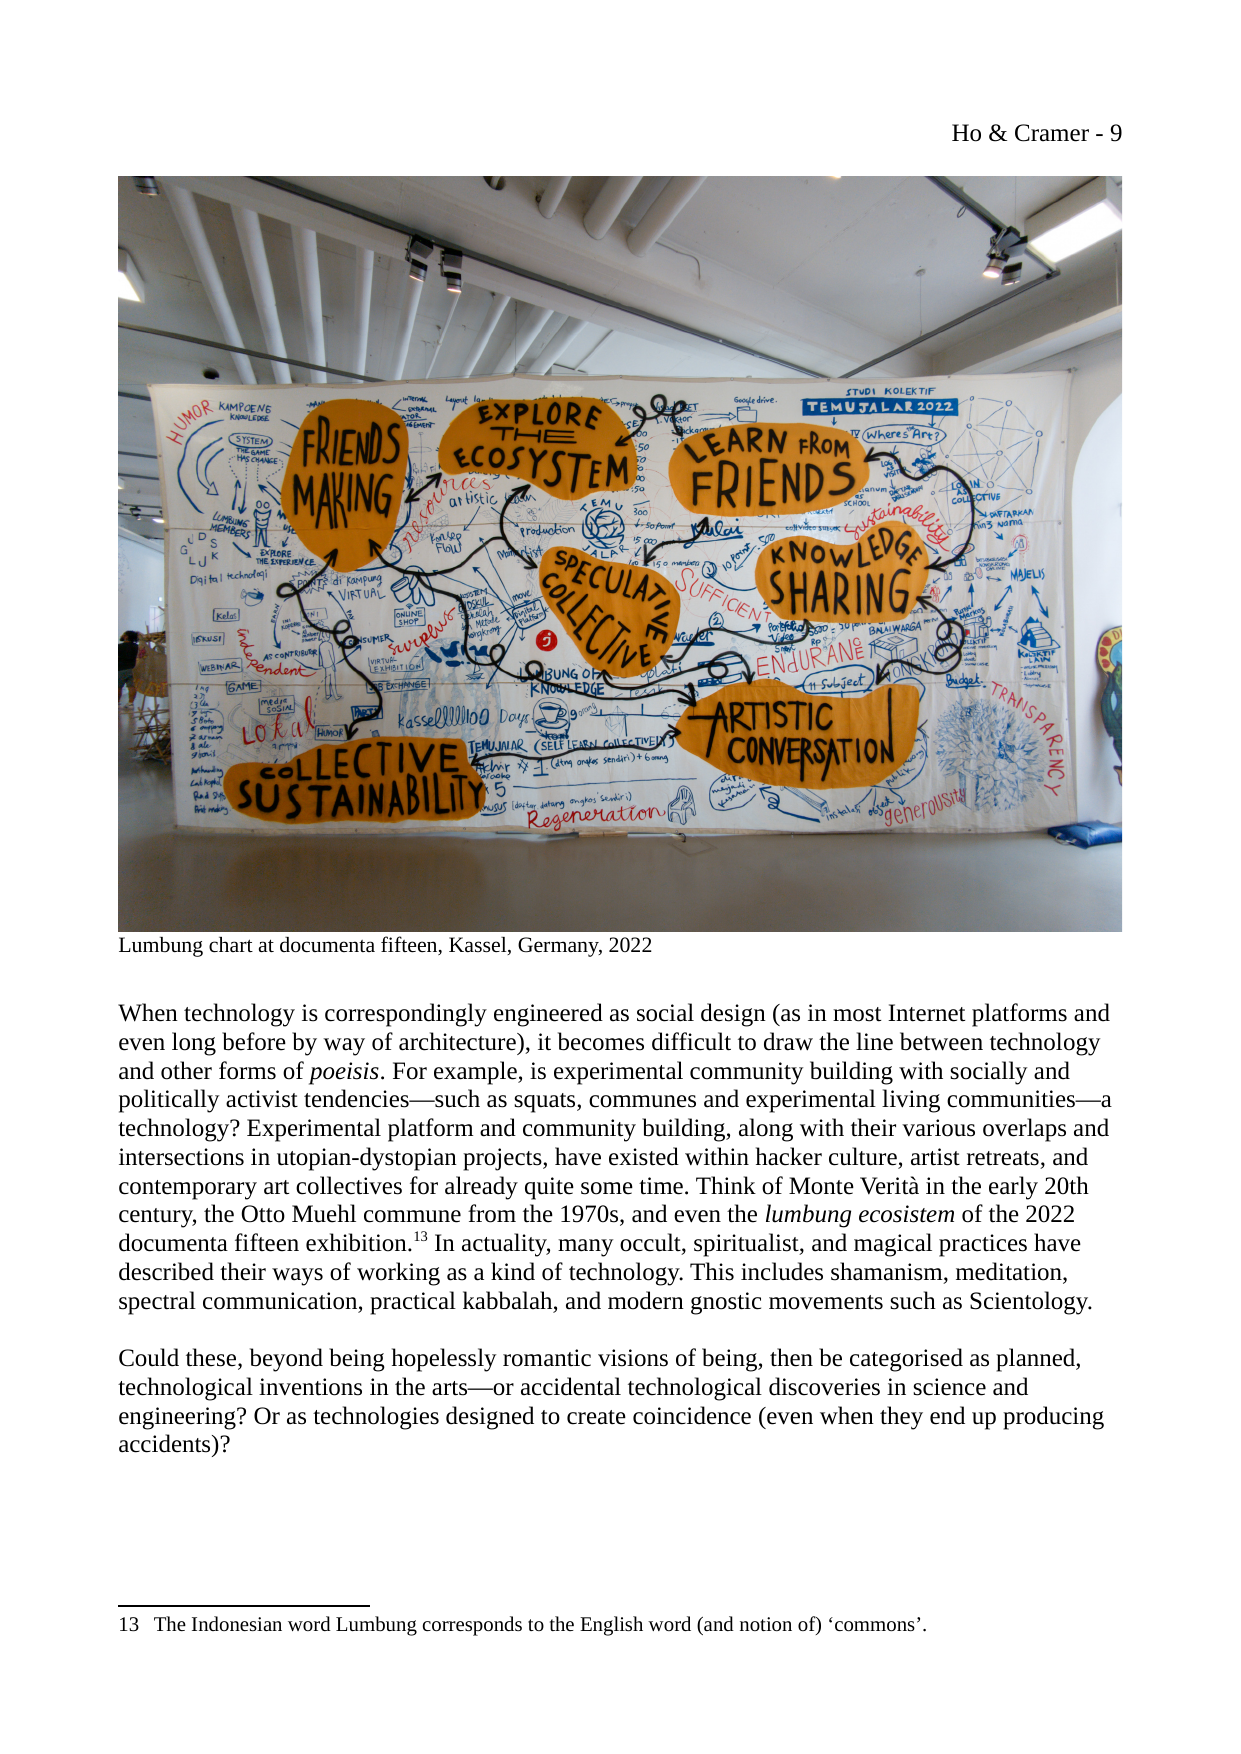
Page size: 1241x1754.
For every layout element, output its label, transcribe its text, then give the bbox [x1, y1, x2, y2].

picture [118, 176, 1123, 932]
text Could these, beyond being hopelessly romantic visions of being, then be categorised as planned, technological inventions in the arts—or accidental technological discoveries in science and engineering? Or as technologies designed to create coincidence (even when they end up producing accidents)? [118, 1343, 1122, 1458]
text The Indonesian word Lumbung corresponds to the English word (and notion of) ‘commons’. [118, 1612, 1122, 1636]
text Lumbung chart at documenta fifteen, Kassel, Germany, 2022 [118, 932, 1122, 957]
